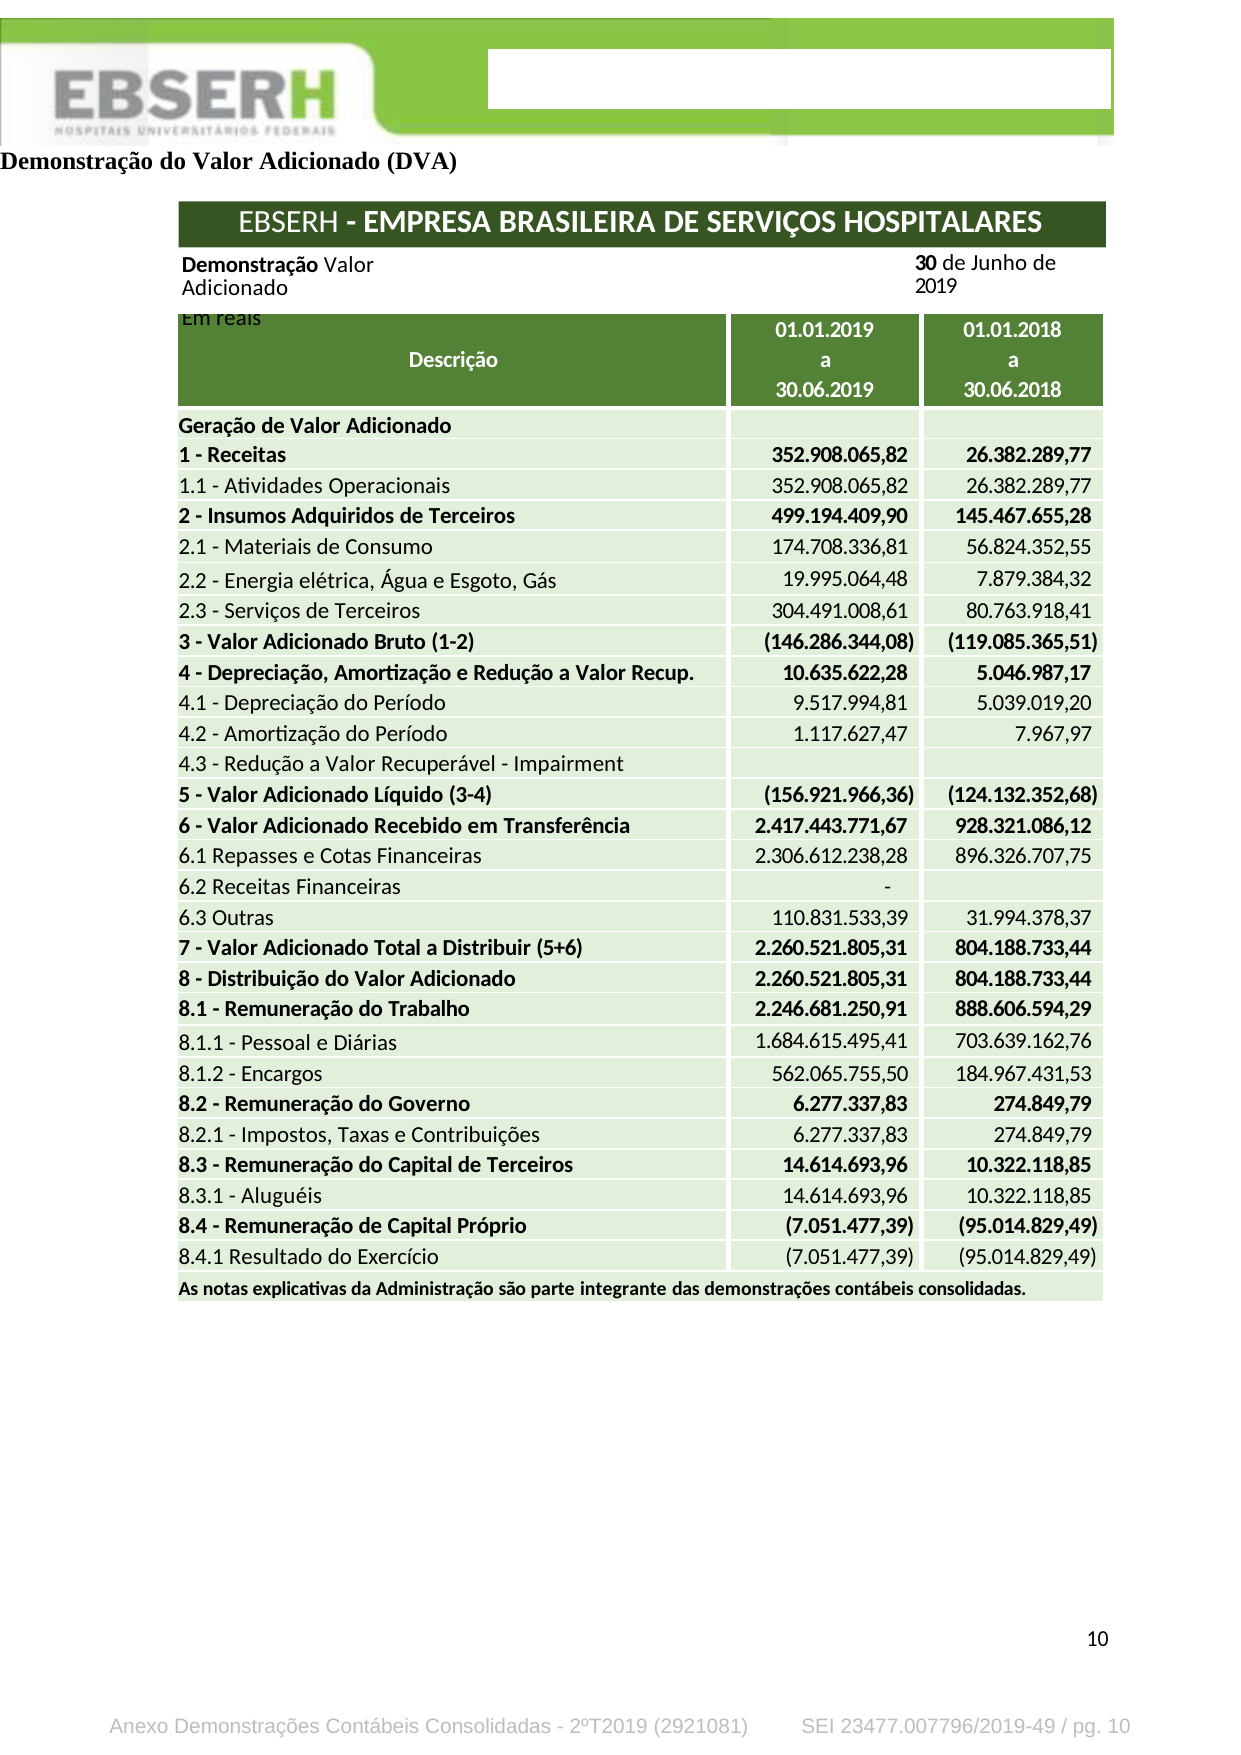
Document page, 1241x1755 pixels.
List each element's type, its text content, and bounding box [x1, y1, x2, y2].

table_cell 7.967,97 [924, 718, 1103, 747]
table_cell 5.046.987,17 [924, 657, 1103, 686]
table_cell - [731, 871, 919, 900]
table_header 01.01.2018 a 30.06.2018 [924, 314, 1103, 406]
table_cell 804.188.733,44 [924, 932, 1103, 961]
table_cell 1.1 - Atividades Operacionais [178, 470, 726, 499]
table_cell 3 - Valor Adicionado Bruto (1-2) [178, 626, 726, 655]
table_cell 352.908.065,82 [731, 439, 919, 468]
table_cell [924, 748, 1103, 777]
table_cell 8.4.1 Resultado do Exercício [178, 1241, 726, 1270]
table_cell (95.014.829,49) [924, 1211, 1103, 1239]
table_cell 274.849,79 [924, 1088, 1103, 1117]
table_cell 1.684.615.495,41 [731, 1026, 919, 1056]
table_cell Geração de Valor Adicionado [178, 410, 726, 438]
table_cell (7.051.477,39) [731, 1241, 919, 1270]
table_cell 6.2 Receitas Financeiras [178, 871, 726, 900]
table_cell 10.635.622,28 [731, 657, 919, 686]
table_cell 174.708.336,81 [731, 531, 919, 562]
table_cell 1 - Receitas [178, 439, 726, 468]
table_cell 26.382.289,77 [924, 470, 1103, 499]
table_cell 5 - Valor Adicionado Líquido (3-4) [178, 779, 726, 808]
table_cell (95.014.829,49) [924, 1241, 1103, 1270]
table_cell (146.286.344,08) [731, 626, 919, 655]
table_cell 8.2.1 - Impostos, Taxas e Contribuições [178, 1119, 726, 1148]
table_cell 352.908.065,82 [731, 470, 919, 499]
table_cell 10.322.118,85 [924, 1150, 1103, 1178]
table_cell As notas explicativas da Administração são parte integrante das demonstrações contábeis consolidadas. [178, 1272, 1103, 1301]
table_cell (119.085.365,51) [924, 626, 1103, 655]
table_cell 10.322.118,85 [924, 1180, 1103, 1209]
table_cell 8.4 - Remuneração de Capital Próprio [178, 1211, 726, 1239]
table_cell (124.132.352,68) [924, 779, 1103, 808]
table_cell 2.1 - Materiais de Consumo [178, 531, 726, 562]
table_cell 31.994.378,37 [924, 902, 1103, 931]
table_cell 2.2 - Energia elétrica, Água e Esgoto, Gás [178, 563, 726, 594]
table_cell 2.3 - Serviços de Terceiros [178, 596, 726, 624]
table_cell 6.1 Repasses e Cotas Financeiras [178, 840, 726, 869]
table_cell 804.188.733,44 [924, 963, 1103, 992]
table_cell 4.3 - Redução a Valor Recuperável - Impairment [178, 748, 726, 777]
table_cell 6.277.337,83 [731, 1119, 919, 1148]
table_cell 4 - Depreciação, Amortização e Redução a Valor Recup. [178, 657, 726, 686]
table_cell 2 - Insumos Adquiridos de Terceiros [178, 501, 726, 529]
table_cell 19.995.064,48 [731, 563, 919, 594]
table_cell 7 - Valor Adicionado Total a Distribuir (5+6) [178, 932, 726, 961]
table_cell 8.1 - Remuneração do Trabalho [178, 993, 726, 1024]
table_cell [924, 871, 1103, 900]
table_cell 7.879.384,32 [924, 563, 1103, 594]
table_cell 6.277.337,83 [731, 1088, 919, 1117]
table_cell 2.306.612.238,28 [731, 840, 919, 869]
table_cell 56.824.352,55 [924, 531, 1103, 562]
table_cell 4.2 - Amortização do Período [178, 718, 726, 747]
table_cell 896.326.707,75 [924, 840, 1103, 869]
table_cell 888.606.594,29 [924, 993, 1103, 1024]
table_cell 2.260.521.805,31 [731, 932, 919, 961]
table_header 01.01.2019 a 30.06.2019 [731, 314, 919, 406]
table_cell 8.3.1 - Aluguéis [178, 1180, 726, 1209]
table_cell 2.417.443.771,67 [731, 810, 919, 839]
table_cell 145.467.655,28 [924, 501, 1103, 529]
table_cell 8 - Distribuição do Valor Adicionado [178, 963, 726, 992]
table_cell 6.3 Outras [178, 902, 726, 931]
table_cell [731, 410, 919, 438]
table_cell 499.194.409,90 [731, 501, 919, 529]
table_cell (156.921.966,36) [731, 779, 919, 808]
table_cell 6 - Valor Adicionado Recebido em Transferência [178, 810, 726, 839]
list Demonstração do Valor Adicionado (DVA) [0, 146, 1143, 174]
table_cell 703.639.162,76 [924, 1026, 1103, 1056]
text 10 [0, 1624, 1108, 1653]
table_cell 80.763.918,41 [924, 596, 1103, 624]
table_cell 14.614.693,96 [731, 1150, 919, 1178]
table_cell 184.967.431,53 [924, 1058, 1103, 1087]
table_cell 26.382.289,77 [924, 439, 1103, 468]
table_cell 562.065.755,50 [731, 1058, 919, 1087]
table_header Descrição [178, 314, 726, 406]
table_cell 8.1.2 - Encargos [178, 1058, 726, 1087]
table_cell 4.1 - Depreciação do Período [178, 687, 726, 716]
table_cell 5.039.019,20 [924, 687, 1103, 716]
table_cell 2.260.521.805,31 [731, 963, 919, 992]
table_cell 8.1.1 - Pessoal e Diárias [178, 1026, 726, 1056]
table_cell (7.051.477,39) [731, 1211, 919, 1239]
table_cell 2.246.681.250,91 [731, 993, 919, 1024]
table_cell 304.491.008,61 [731, 596, 919, 624]
table_cell 8.3 - Remuneração do Capital de Terceiros [178, 1150, 726, 1178]
table_cell 274.849,79 [924, 1119, 1103, 1148]
table_cell [924, 410, 1103, 438]
table_cell 928.321.086,12 [924, 810, 1103, 839]
table_cell 9.517.994,81 [731, 687, 919, 716]
table_cell 1.117.627,47 [731, 718, 919, 747]
table_cell 8.2 - Remuneração do Governo [178, 1088, 726, 1117]
table_cell [731, 748, 919, 777]
table_cell 14.614.693,96 [731, 1180, 919, 1209]
table_cell 110.831.533,39 [731, 902, 919, 931]
